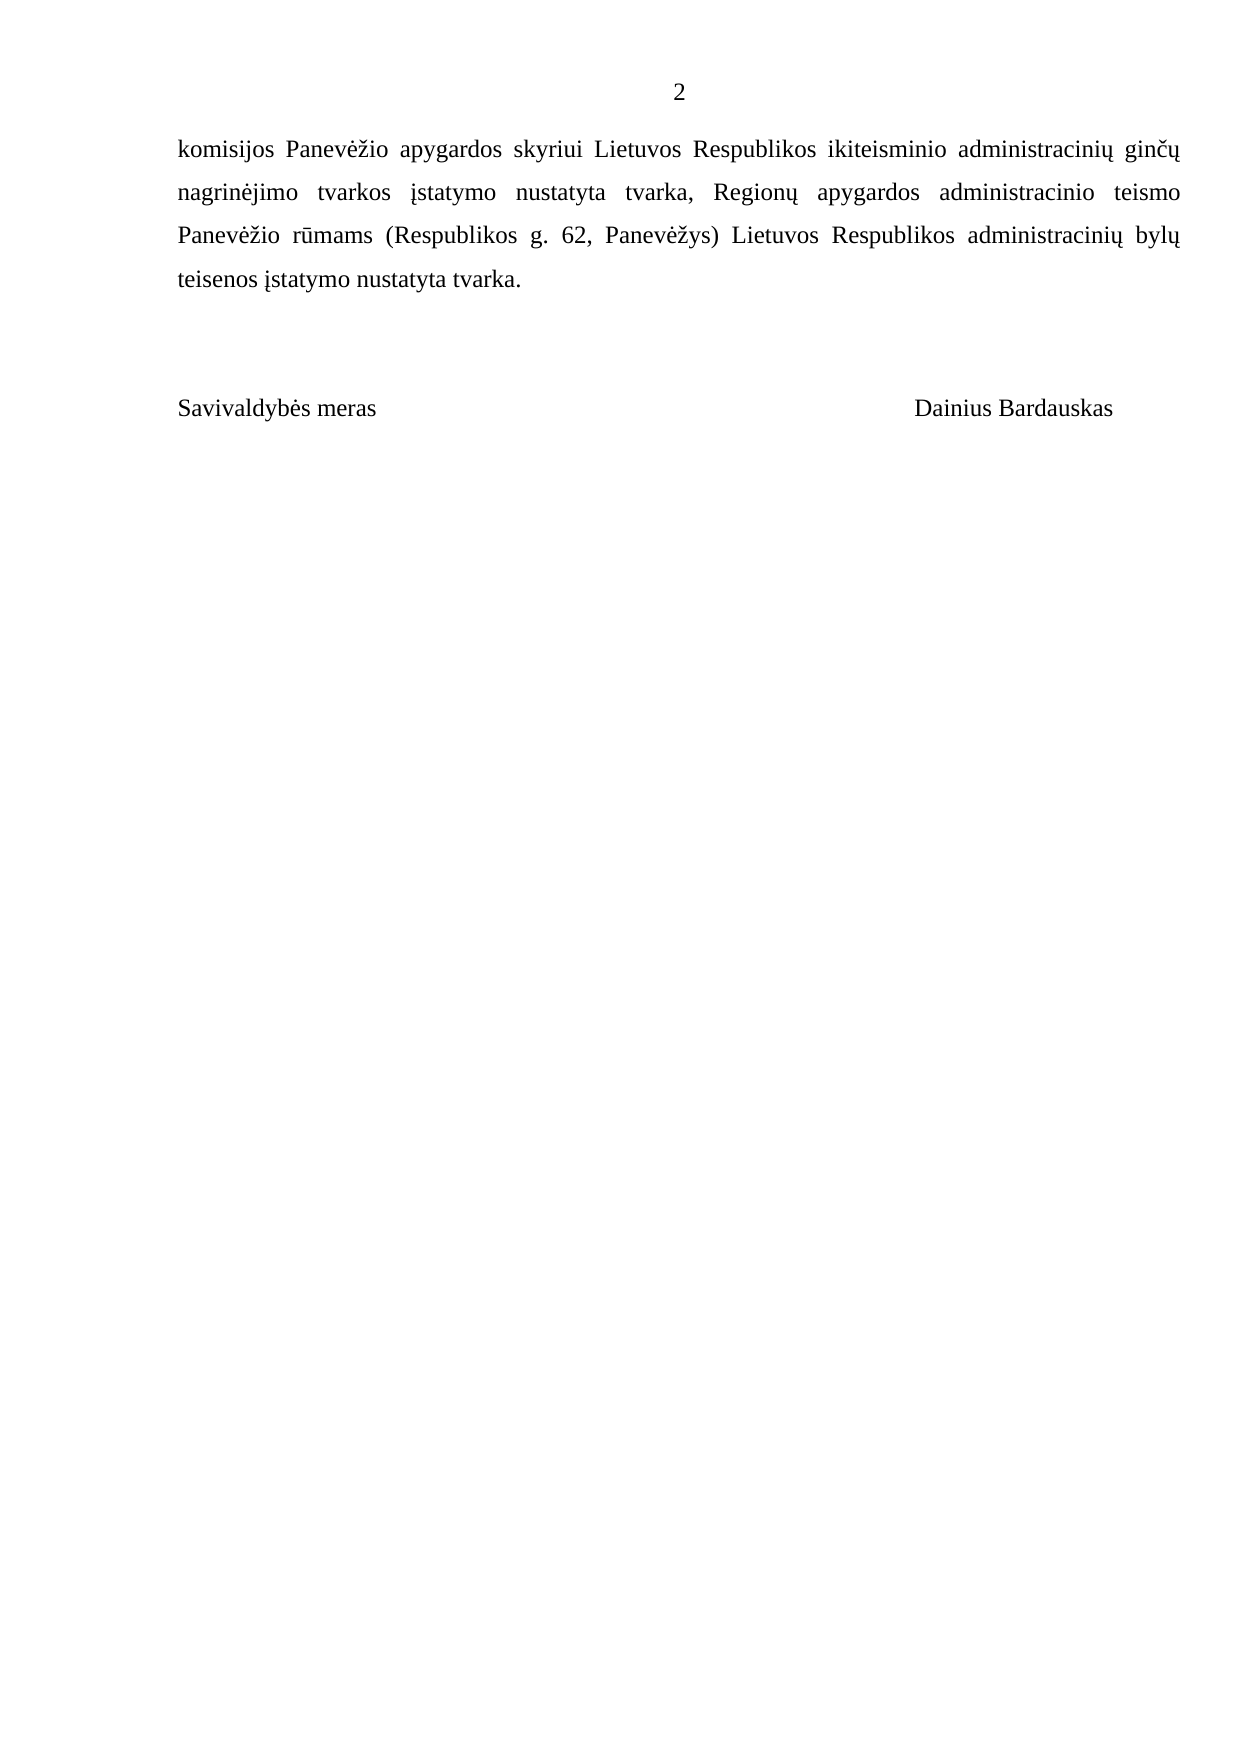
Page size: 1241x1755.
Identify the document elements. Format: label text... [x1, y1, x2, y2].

text komisijos Panevėžio apygardos skyriui Lietuvos Respublikos ikiteisminio administracinių ginčų nagrinėjimo tvarkos įstatymo nustatyta tvarka, Regionų apygardos administracinio teismo Panevėžio rūmams (Respublikos g. 62, Panevėžys) Lietuvos Respublikos administracinių bylų teisenos įstatymo nustatyta tvarka. [177, 134, 1181, 292]
text Savivaldybės meras Dainius Bardauskas [177, 393, 1181, 422]
